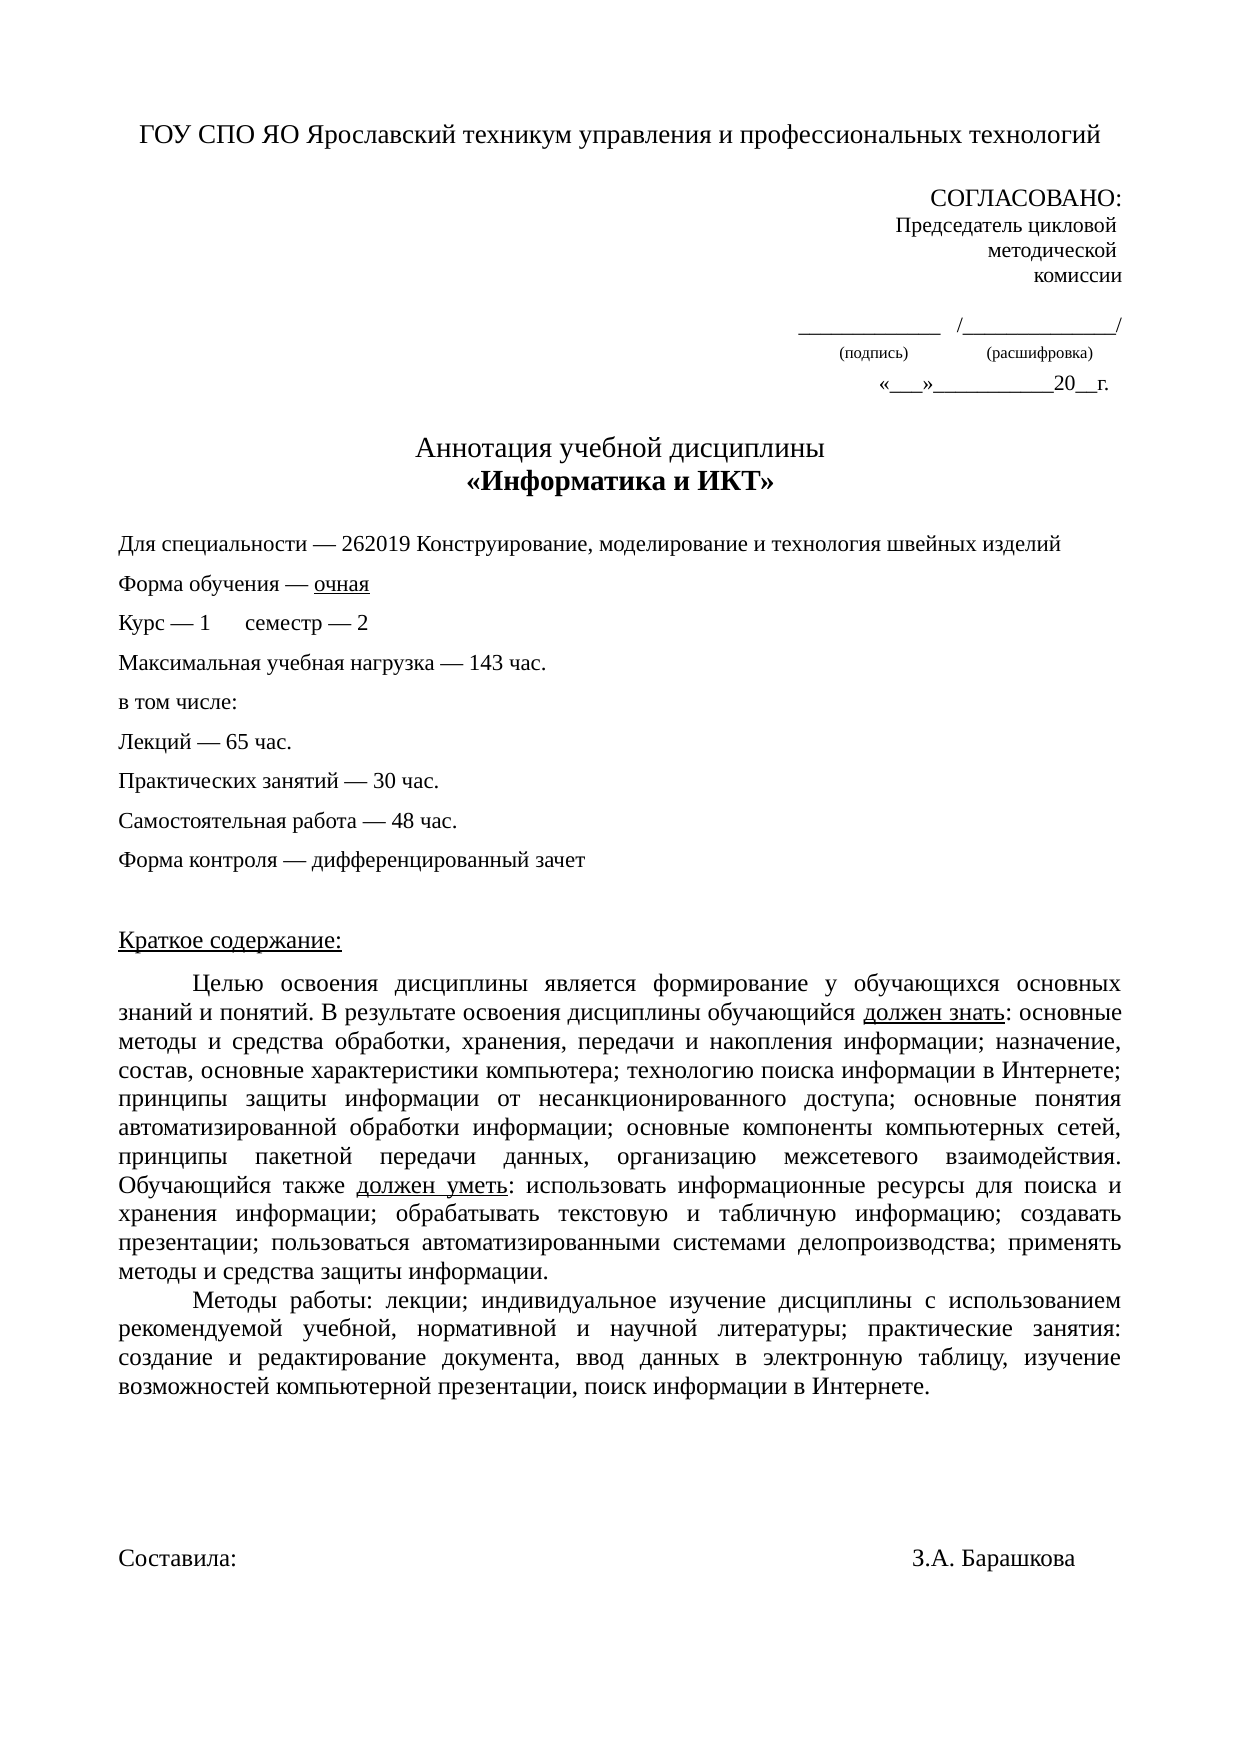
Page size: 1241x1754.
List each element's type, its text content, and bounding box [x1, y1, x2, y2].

text Форма контроля — дифференцированный зачет [118, 846, 1122, 873]
text Курс — 1 семестр — 2 [118, 609, 1122, 636]
text Аннотация учебной дисциплины [118, 430, 1122, 463]
text «Информатика и ИКТ» [118, 463, 1122, 497]
text Самостоятельная работа — 48 час. [118, 807, 1122, 833]
text комиссии [118, 262, 1122, 287]
text ГОУ СПО ЯО Ярославский техникум управления и профессиональных технологий [118, 118, 1122, 149]
text Форма обучения — очная [118, 570, 1122, 596]
text «___»___________20__г. [118, 363, 1122, 396]
text Составила: З.А. Барашкова [118, 1543, 1122, 1572]
text Целью освоения дисциплины является формирование у обучающихся основных знаний и понятий. В результате освоения дисциплины обучающийся должен знать: основные методы и средства обработки, хранения, передачи и накопления информации; назначение, состав, основные характеристики компьютера; технологию поиска информации в Интернете; принципы защиты информации от несанкционированного доступа; основные понятия автоматизированной обработки информации; основные компоненты компьютерных сетей, принципы пакетной передачи данных, организацию межсетевого взаимодействия. Обучающийся также должен уметь: использовать информационные ресурсы для поиска и хранения информации; обрабатывать текстовую и табличную информацию; создавать презентации; пользоваться автоматизированными системами делопроизводства; применять методы и средства защиты информации. [118, 968, 1122, 1285]
text методической [118, 237, 1122, 262]
text Для специальности — 262019 Конструирование, моделирование и технология швейных изделий [118, 531, 1122, 557]
text Максимальная учебная нагрузка — 143 час. [118, 649, 1122, 675]
text _____________ /______________/ [118, 312, 1122, 338]
text (подпись) (расшифровка) [118, 338, 1122, 363]
text в том числе: [118, 688, 1122, 715]
text Краткое содержание: [118, 925, 1122, 954]
text Председатель цикловой [118, 212, 1122, 237]
text Практических занятий — 30 час. [118, 767, 1122, 794]
text Методы работы: лекции; индивидуальное изучение дисциплины с использованием рекомендуемой учебной, нормативной и научной литературы; практические занятия: создание и редактирование документа, ввод данных в электронную таблицу, изучение возможностей компьютерной презентации, поиск информации в Интернете. [118, 1285, 1122, 1400]
text Лекций — 65 час. [118, 728, 1122, 754]
text СОГЛАСОВАНО: [118, 183, 1122, 212]
